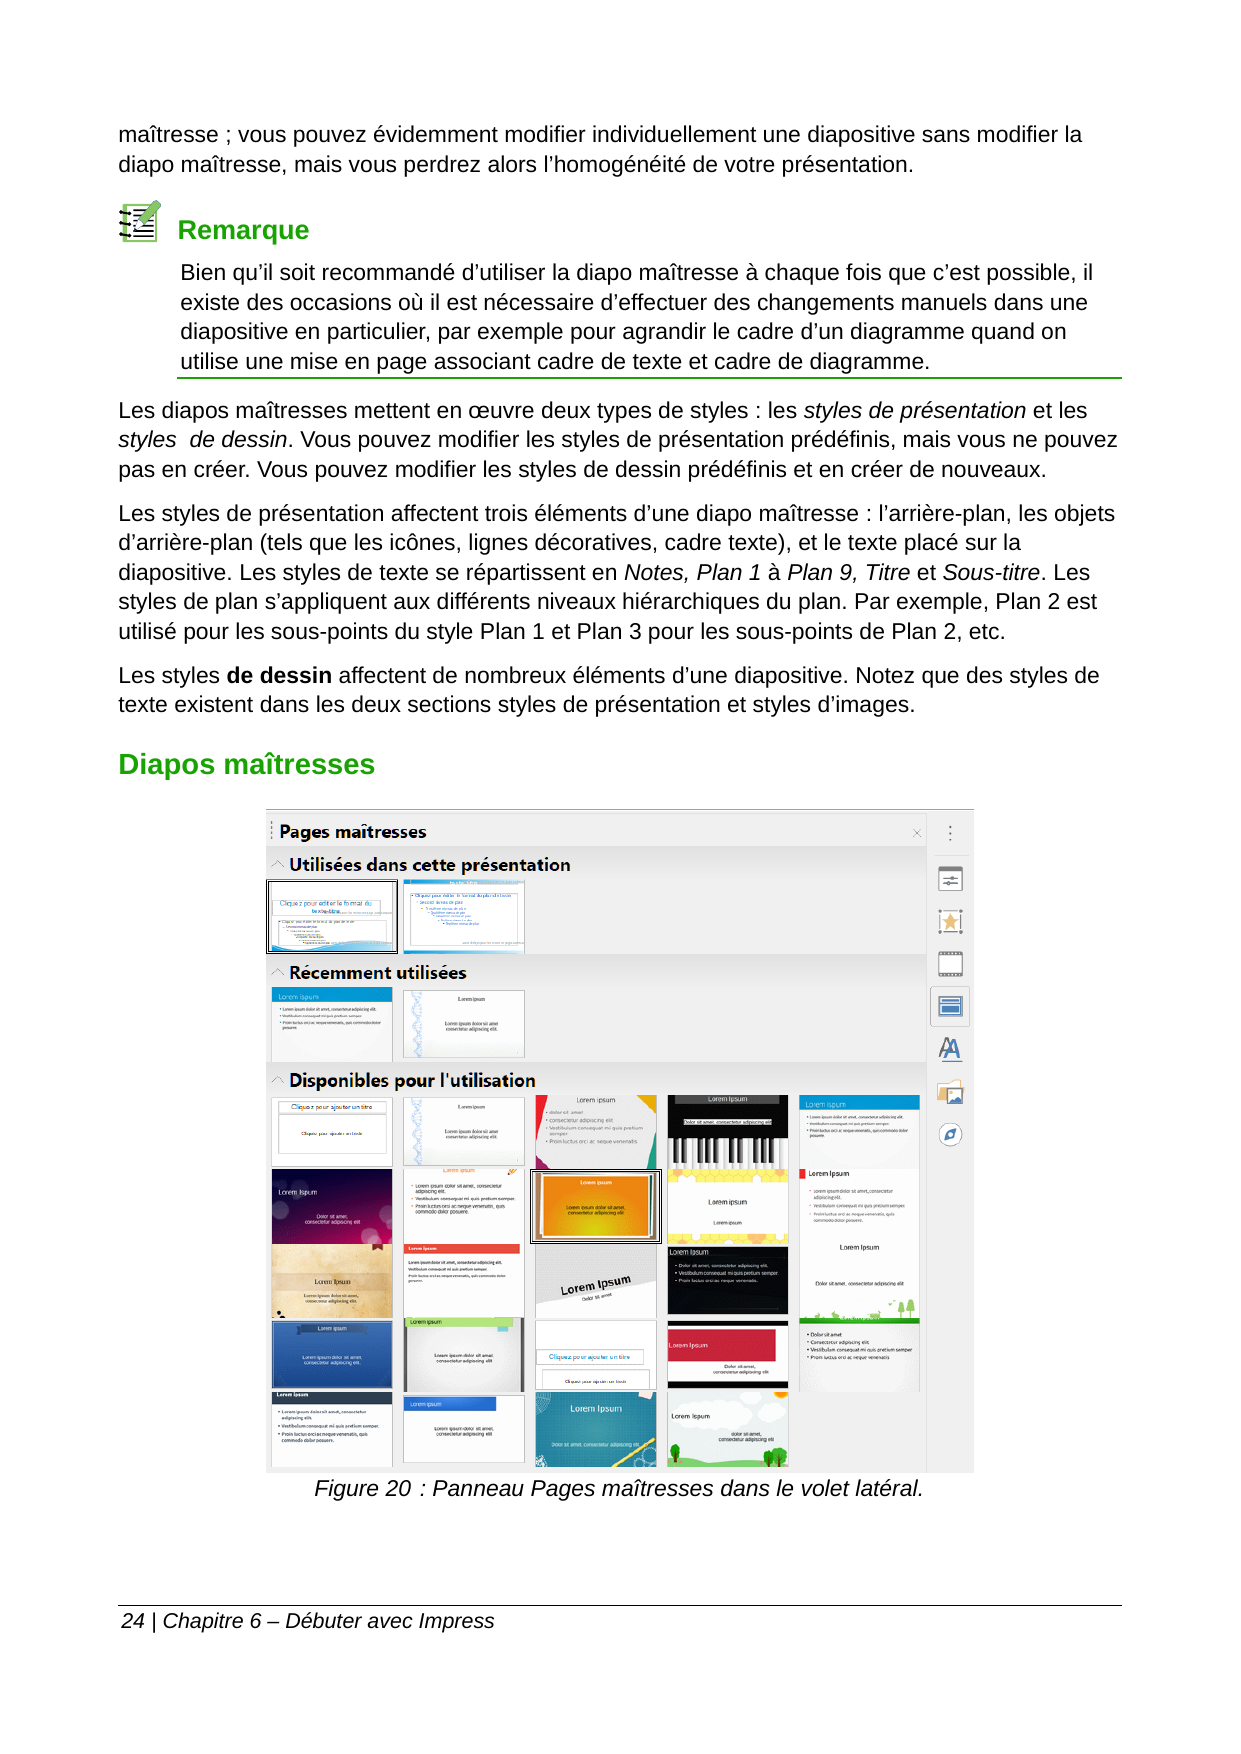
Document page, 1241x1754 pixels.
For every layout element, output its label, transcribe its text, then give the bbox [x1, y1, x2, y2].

list Remarque [118, 199, 1122, 246]
text Les styles de présentation affectent trois éléments d’une diapo maîtresse : l’arrière-plan, les objets d’arrière-plan (tels que les icônes, lignes décoratives, cadre texte), et le texte placé sur la diapositive. Les styles de texte se répartissent en Notes, Plan 1 à Plan 9, Titre et Sous-titre. Les styles de plan s’appliquent aux différents niveaux hiérarchiques du plan. Par exemple, Plan 2 est utilisé pour les sous-points du style Plan 1 et Plan 3 pour les sous-points de Plan 2, etc. [118, 497, 1122, 644]
picture [266, 809, 975, 1473]
text Bien qu’il soit recommandé d’utiliser la diapo maîtresse à chaque fois que c’est possible, il existe des occasions où il est nécessaire d’effectuer des changements manuels dans une diapositive en particulier, par exemple pour agrandir le cadre d’un diagramme quand on utilise une mise en page associant cadre de texte et cadre de diagramme. [177, 253, 1122, 377]
text maîtresse ; vous pouvez évidemment modifier individuellement une diapositive sans modifier la diapo maîtresse, mais vous perdrez alors l’homogénéité de votre présentation. [118, 118, 1122, 177]
subtitle Diapos maîtresses [118, 747, 1122, 780]
text Les styles de dessin affectent de nombreux éléments d’une diapositive. Notez que des styles de texte existent dans les deux sections styles de présentation et styles d’images. [118, 658, 1122, 717]
text Figure 20 : Panneau Pages maîtresses dans le volet latéral. [118, 1472, 1122, 1502]
text Les diapos maîtresses mettent en œuvre deux types de styles : les styles de présentation et les styles de dessin. Vous pouvez modifier les styles de présentation prédéfinis, mais vous ne pouvez pas en créer. Vous pouvez modifier les styles de dessin prédéfinis et en créer de nouveaux. [118, 393, 1122, 482]
